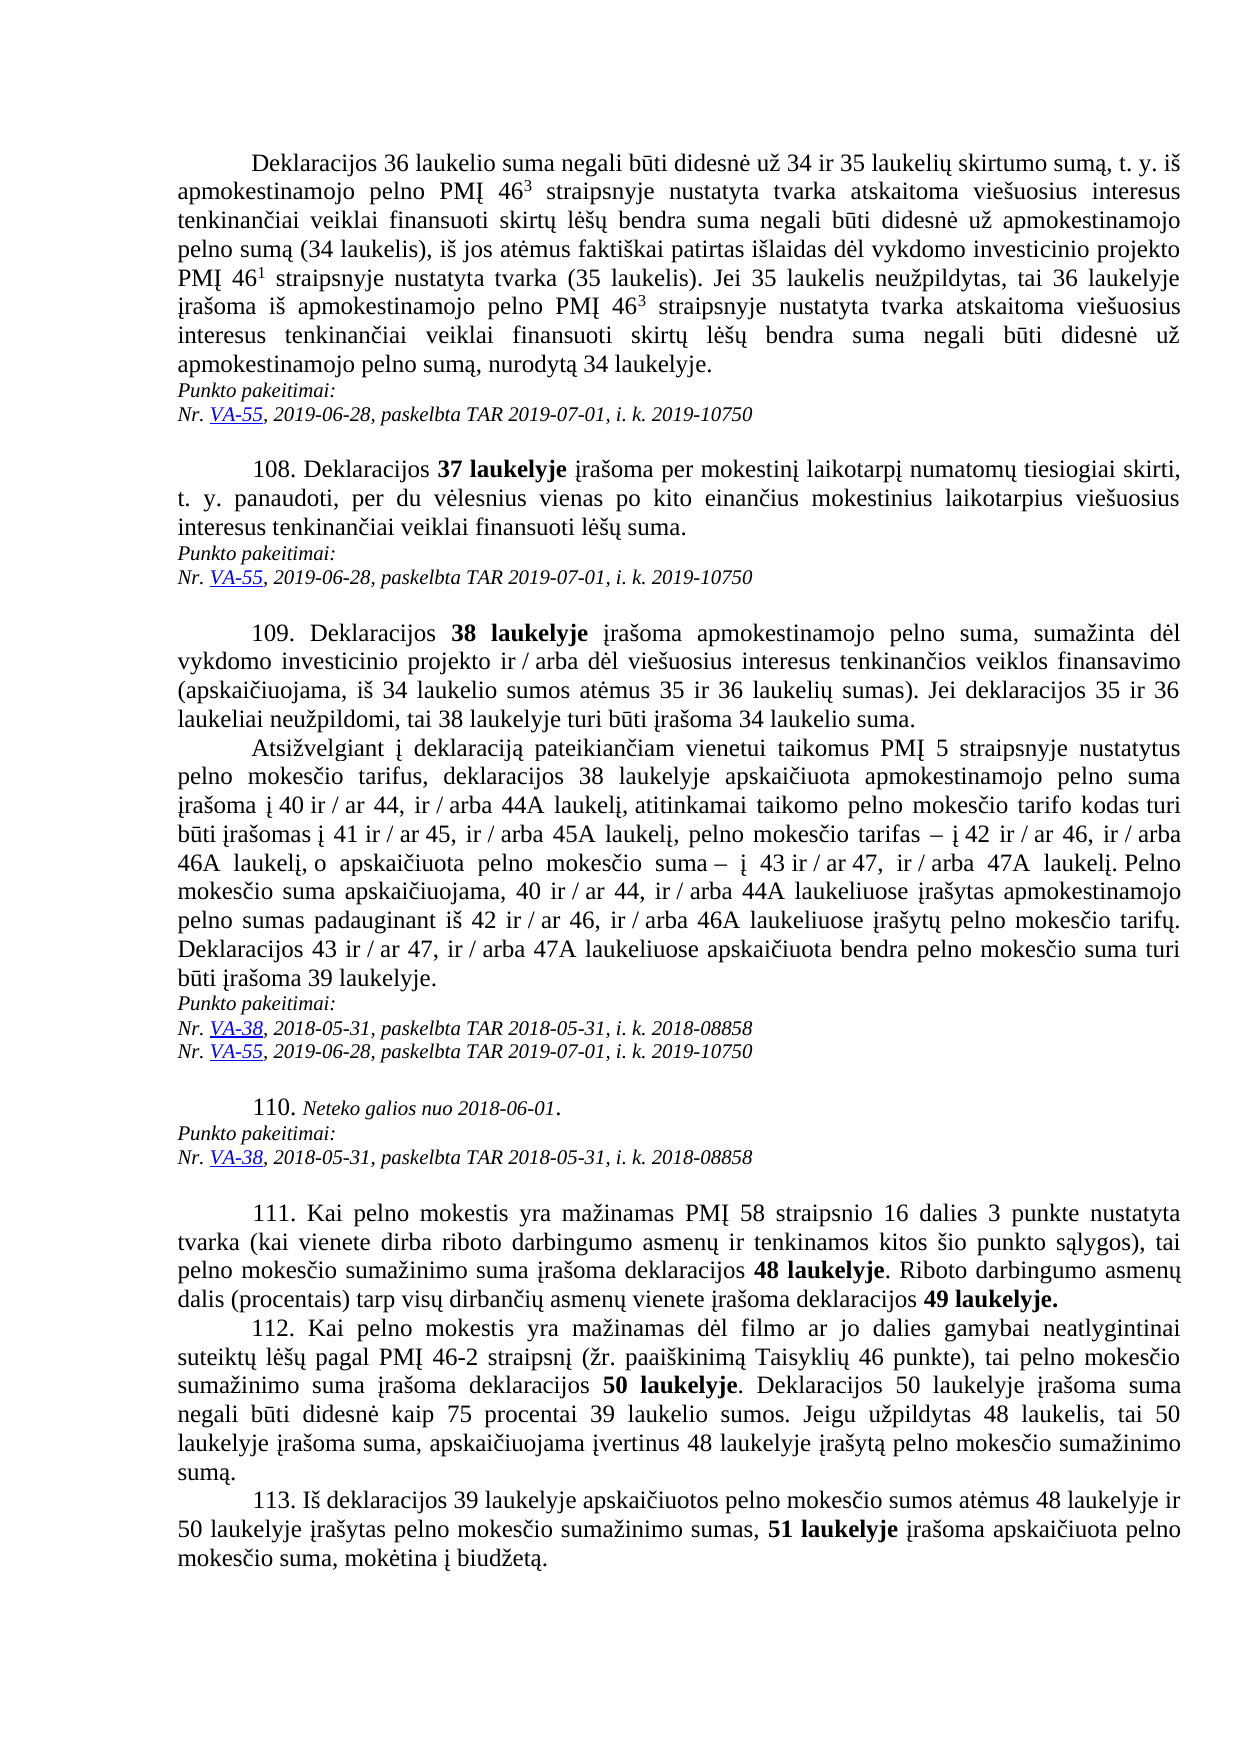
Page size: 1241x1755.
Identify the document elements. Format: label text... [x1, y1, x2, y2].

text Deklaracijos 36 laukelio suma negali būti didesnė už 34 ir 35 laukelių skirtumo sumą, t. y. iš apmokestinamojo pelno PMĮ 463 straipsnyje nustatyta tvarka atskaitoma viešuosius interesus tenkinančiai veiklai finansuoti skirtų lėšų bendra suma negali būti didesnė už apmokestinamojo pelno sumą (34 laukelis), iš jos atėmus faktiškai patirtas išlaidas dėl vykdomo investicinio projekto PMĮ 461 straipsnyje nustatyta tvarka (35 laukelis). Jei 35 laukelis neužpildytas, tai 36 laukelyje įrašoma iš apmokestinamojo pelno PMĮ 463 straipsnyje nustatyta tvarka atskaitoma viešuosius interesus tenkinančiai veiklai finansuoti skirtų lėšų bendra suma negali būti didesnė už apmokestinamojo pelno sumą, nurodytą 34 laukelyje. [177, 148, 1181, 378]
text 109. Deklaracijos 38 laukelyje įrašoma apmokestinamojo pelno suma, sumažinta dėl vykdomo investicinio projekto ir / arba dėl viešuosius interesus tenkinančios veiklos finansavimo (apskaičiuojama, iš 34 laukelio sumos atėmus 35 ir 36 laukelių sumas). Jei deklaracijos 35 ir 36 laukeliai neužpildomi, tai 38 laukelyje turi būti įrašoma 34 laukelio suma. [177, 618, 1181, 733]
text Punkto pakeitimai: [177, 541, 1181, 565]
text Atsižvelgiant į deklaraciją pateikiančiam vienetui taikomus PMĮ 5 straipsnyje nustatytus pelno mokesčio tarifus, deklaracijos 38 laukelyje apskaičiuota apmokestinamojo pelno suma įrašoma į 40 ir / ar 44, ir / arba 44A laukelį, atitinkamai taikomo pelno mokesčio tarifo kodas turi būti įrašomas į 41 ir / ar 45, ir / arba 45A laukelį, pelno mokesčio tarifas – į 42 ir / ar 46, ir / arba 46A laukelį, o apskaičiuota pelno mokesčio suma – į 43 ir / ar 47, ir / arba 47A laukelį. Pelno mokesčio suma apskaičiuojama, 40 ir / ar 44, ir / arba 44A laukeliuose įrašytas apmokestinamojo pelno sumas padauginant iš 42 ir / ar 46, ir / arba 46A laukeliuose įrašytų pelno mokesčio tarifų. Deklaracijos 43 ir / ar 47, ir / arba 47A laukeliuose apskaičiuota bendra pelno mokesčio suma turi būti įrašoma 39 laukelyje. [177, 733, 1181, 991]
text Nr. VA-55, 2019-06-28, paskelbta TAR 2019-07-01, i. k. 2019-10750 [177, 1039, 1181, 1063]
text Nr. VA-38, 2018-05-31, paskelbta TAR 2018-05-31, i. k. 2018-08858 [177, 1145, 1181, 1169]
text Nr. VA-55, 2019-06-28, paskelbta TAR 2019-07-01, i. k. 2019-10750 [177, 402, 1181, 426]
text 110. Neteko galios nuo 2018-06-01. [177, 1092, 1181, 1121]
text 111. Kai pelno mokestis yra mažinamas PMĮ 58 straipsnio 16 dalies 3 punkte nustatyta tvarka (kai vienete dirba riboto darbingumo asmenų ir tenkinamos kitos šio punkto sąlygos), tai pelno mokesčio sumažinimo suma įrašoma deklaracijos 48 laukelyje. Riboto darbingumo asmenų dalis (procentais) tarp visų dirbančių asmenų vienete įrašoma deklaracijos 49 laukelyje. [177, 1198, 1181, 1313]
text Nr. VA-38, 2018-05-31, paskelbta TAR 2018-05-31, i. k. 2018-08858 [177, 1015, 1181, 1039]
text Nr. VA-55, 2019-06-28, paskelbta TAR 2019-07-01, i. k. 2019-10750 [177, 565, 1181, 589]
text 108. Deklaracijos 37 laukelyje įrašoma per mokestinį laikotarpį numatomų tiesiogiai skirti, t. y. panaudoti, per du vėlesnius vienas po kito einančius mokestinius laikotarpius viešuosius interesus tenkinančiai veiklai finansuoti lėšų suma. [177, 454, 1181, 541]
text Punkto pakeitimai: [177, 991, 1181, 1015]
text Punkto pakeitimai: [177, 1121, 1181, 1145]
text 112. Kai pelno mokestis yra mažinamas dėl filmo ar jo dalies gamybai neatlygintinai suteiktų lėšų pagal PMĮ 46-2 straipsnį (žr. paaiškinimą Taisyklių 46 punkte), tai pelno mokesčio sumažinimo suma įrašoma deklaracijos 50 laukelyje. Deklaracijos 50 laukelyje įrašoma suma negali būti didesnė kaip 75 procentai 39 laukelio sumos. Jeigu užpildytas 48 laukelis, tai 50 laukelyje įrašoma suma, apskaičiuojama įvertinus 48 laukelyje įrašytą pelno mokesčio sumažinimo sumą. [177, 1313, 1182, 1485]
text 113. Iš deklaracijos 39 laukelyje apskaičiuotos pelno mokesčio sumos atėmus 48 laukelyje ir 50 laukelyje įrašytas pelno mokesčio sumažinimo sumas, 51 laukelyje įrašoma apskaičiuota pelno mokesčio suma, mokėtina į biudžetą. [177, 1485, 1181, 1572]
text Punkto pakeitimai: [177, 378, 1181, 402]
